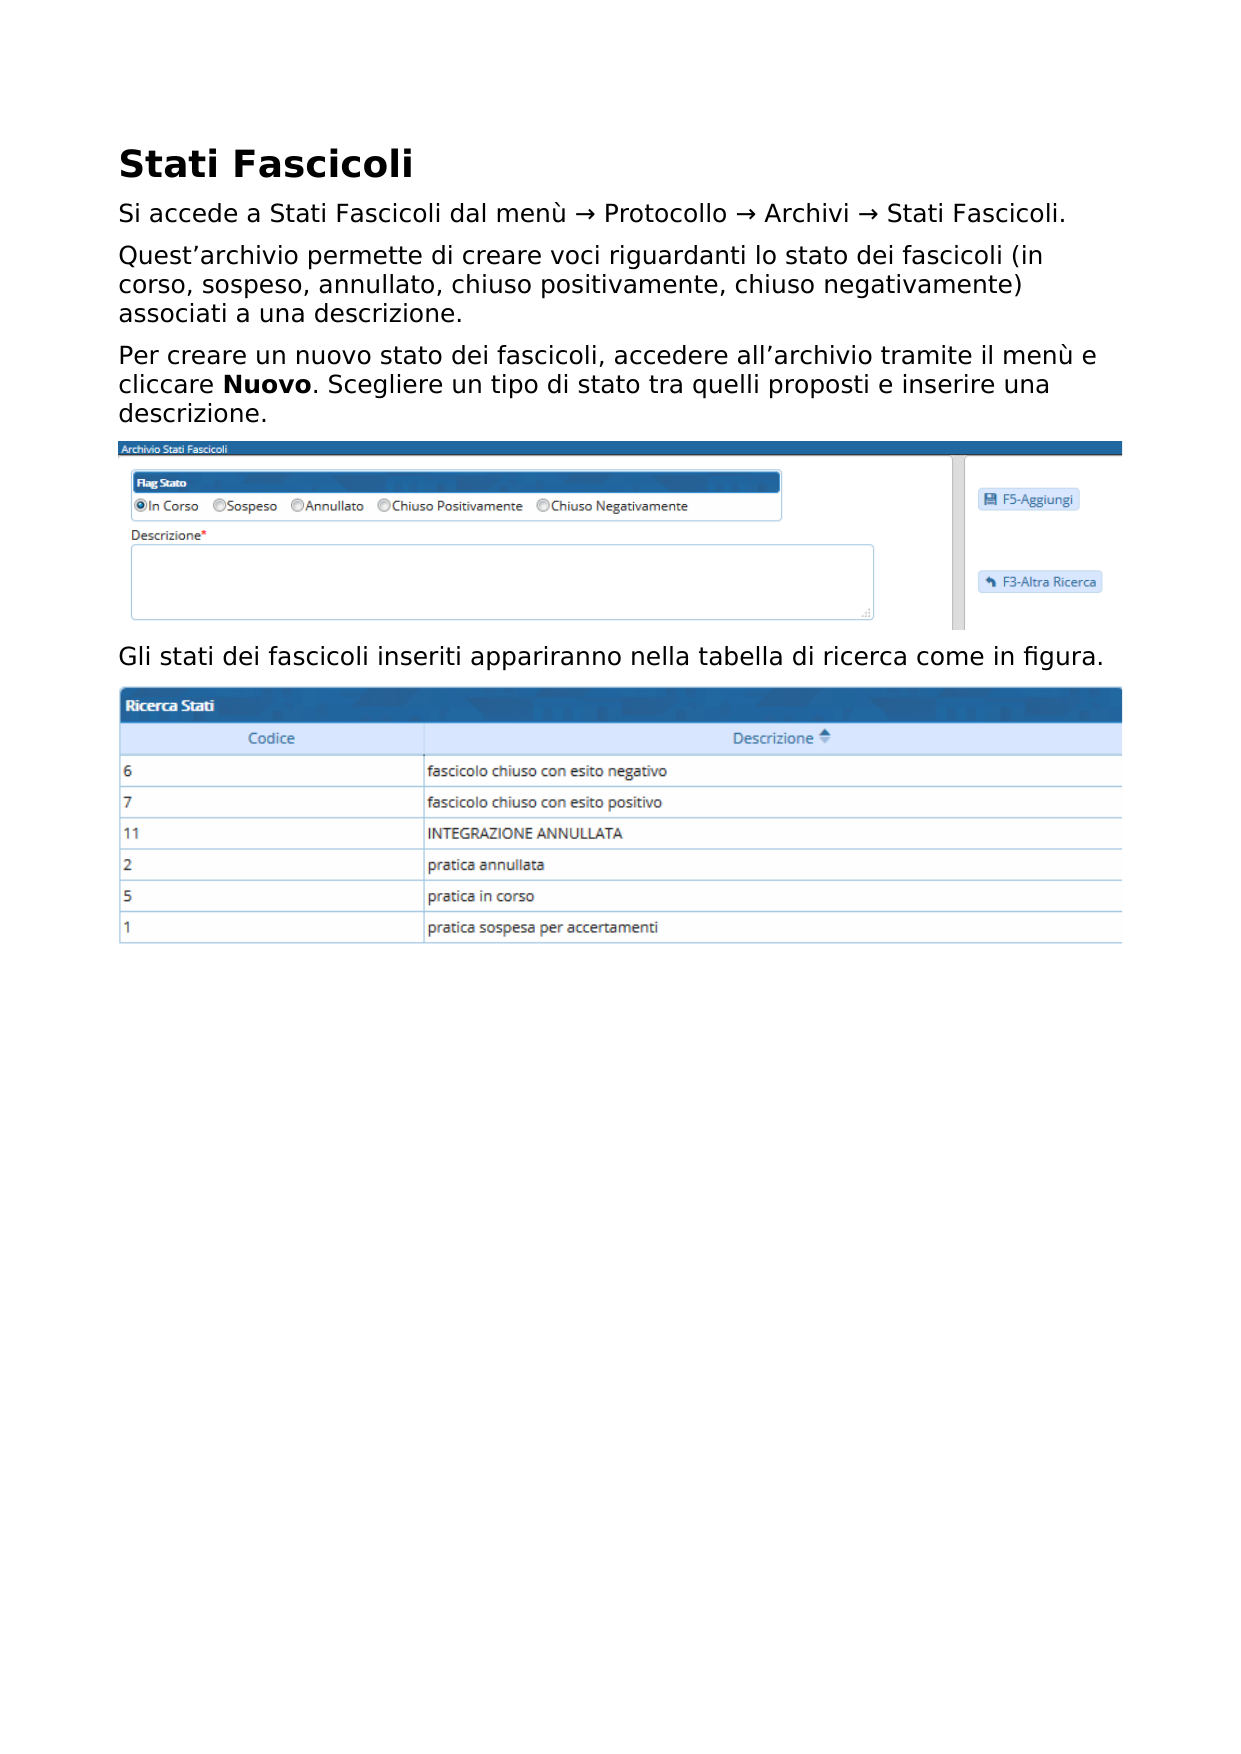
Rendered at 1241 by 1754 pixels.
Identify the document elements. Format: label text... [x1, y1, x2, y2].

text Per creare un nuovo stato dei fascicoli, accedere all’archivio tramite il menù e cliccare Nuovo. Scegliere un tipo di stato tra quelli proposti e inserire una descrizione. [118, 341, 1122, 428]
text Si accede a Stati Fascicoli dal menù → Protocollo → Archivi → Stati Fascicoli. [118, 199, 1122, 228]
subtitle Stati Fascicoli [118, 143, 1122, 187]
text Gli stati dei fascicoli inseriti appariranno nella tabella di ricerca come in figura. [118, 642, 1122, 672]
picture [118, 684, 1123, 945]
picture [118, 441, 1123, 630]
text Quest’archivio permette di creare voci riguardanti lo stato dei fascicoli (in corso, sospeso, annullato, chiuso positivamente, chiuso negativamente) associati a una descrizione. [118, 241, 1122, 328]
